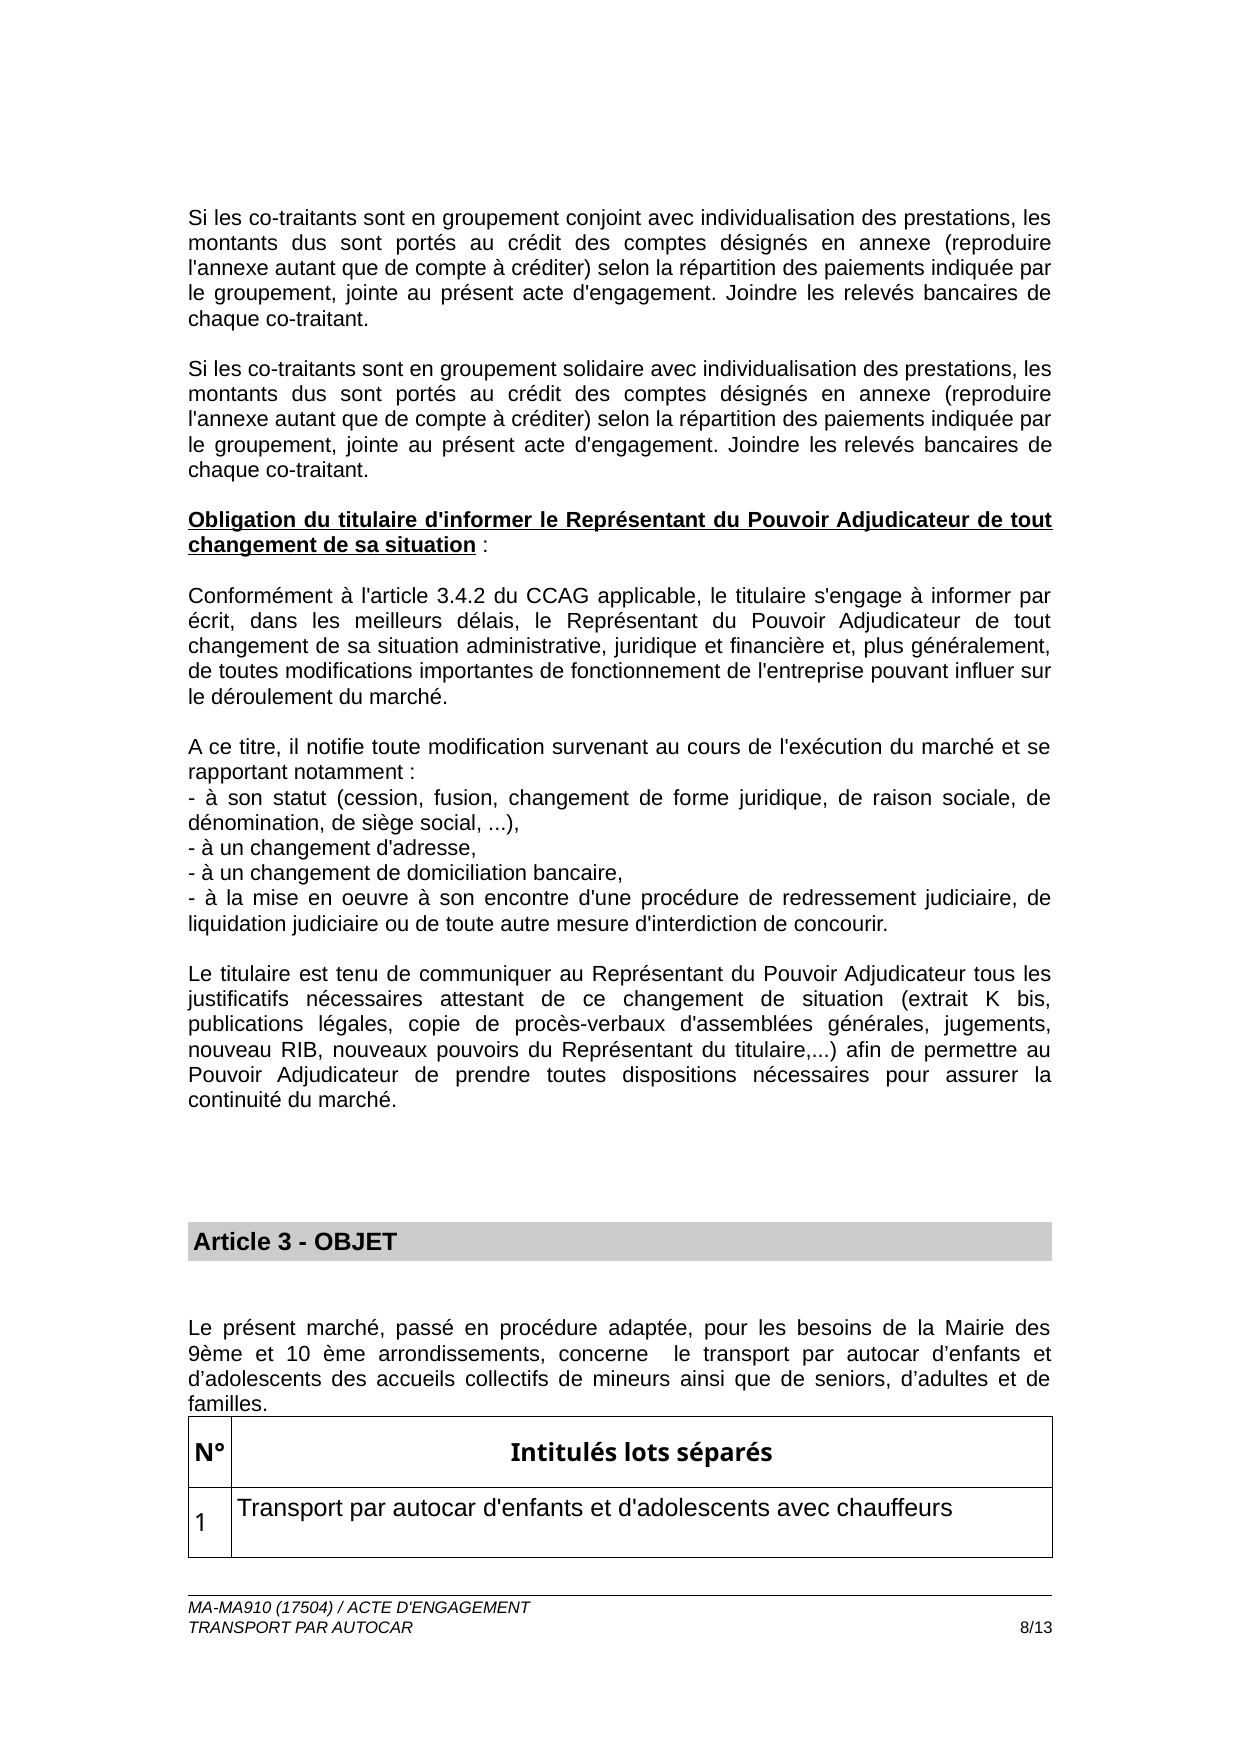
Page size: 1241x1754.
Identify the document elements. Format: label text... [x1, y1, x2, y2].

subtitle OBJET [190, 1224, 1050, 1258]
table_header Intitulés lots séparés [232, 1417, 1052, 1487]
text changement de sa situation : [188, 530, 1052, 557]
text - à un changement d'adresse, [188, 835, 1052, 860]
text Le présent marché, passé en procédure adaptée, pour les besoins de la Mairie des 9ème et 10 ème arrondissements, concerne le transport par autocar d’enfants et d’adolescents des accueils collectifs de mineurs ainsi que de seniors, d’adultes et de familles. [188, 1315, 1052, 1416]
text Conformément à l'article 3.4.2 du CCAG applicable, le titulaire s'engage à informer par écrit, dans les meilleurs délais, le Représentant du Pouvoir Adjudicateur de tout changement de sa situation administrative, juridique et financière et, plus généralement, de toutes modifications importantes de fonctionnement de l'entreprise pouvant influer sur le déroulement du marché. [188, 583, 1052, 709]
table_cell Transport par autocar d'enfants et d'adolescents avec chauffeurs [232, 1488, 1052, 1557]
text - à un changement de domiciliation bancaire, [188, 860, 1052, 885]
text Si les co-traitants sont en groupement solidaire avec individualisation des prestations, les montants dus sont portés au crédit des comptes désignés en annexe (reproduire l'annexe autant que de compte à créditer) selon la répartition des paiements indiquée par le groupement, jointe au présent acte d'engagement. Joindre les relevés bancaires de chaque co-traitant. [188, 356, 1052, 482]
text A ce titre, il notifie toute modification survenant au cours de l'exécution du marché et se rapportant notamment : [188, 734, 1052, 784]
table_cell 1 [189, 1488, 231, 1557]
text - à son statut (cession, fusion, changement de forme juridique, de raison sociale, de dénomination, de siège social, ...), [188, 784, 1052, 835]
table_header N° [189, 1417, 231, 1487]
text Le titulaire est tenu de communiquer au Représentant du Pouvoir Adjudicateur tous les justificatifs nécessaires attestant de ce changement de situation (extrait K bis, publications légales, copie de procès-verbaux d'assemblées générales, jugements, nouveau RIB, nouveaux pouvoirs du Représentant du titulaire,...) afin de permettre au Pouvoir Adjudicateur de prendre toutes dispositions nécessaires pour assurer la continuité du marché. [188, 961, 1052, 1112]
text Si les co-traitants sont en groupement conjoint avec individualisation des prestations, les montants dus sont portés au crédit des comptes désignés en annexe (reproduire l'annexe autant que de compte à créditer) selon la répartition des paiements indiquée par le groupement, jointe au présent acte d'engagement. Joindre les relevés bancaires de chaque co-traitant. [188, 204, 1052, 331]
text Obligation du titulaire d'informer le Représentant du Pouvoir Adjudicateur de tout [188, 507, 1052, 529]
text - à la mise en oeuvre à son encontre d'une procédure de redressement judiciaire, de liquidation judiciaire ou de toute autre mesure d'interdiction de concourir. [188, 885, 1052, 936]
